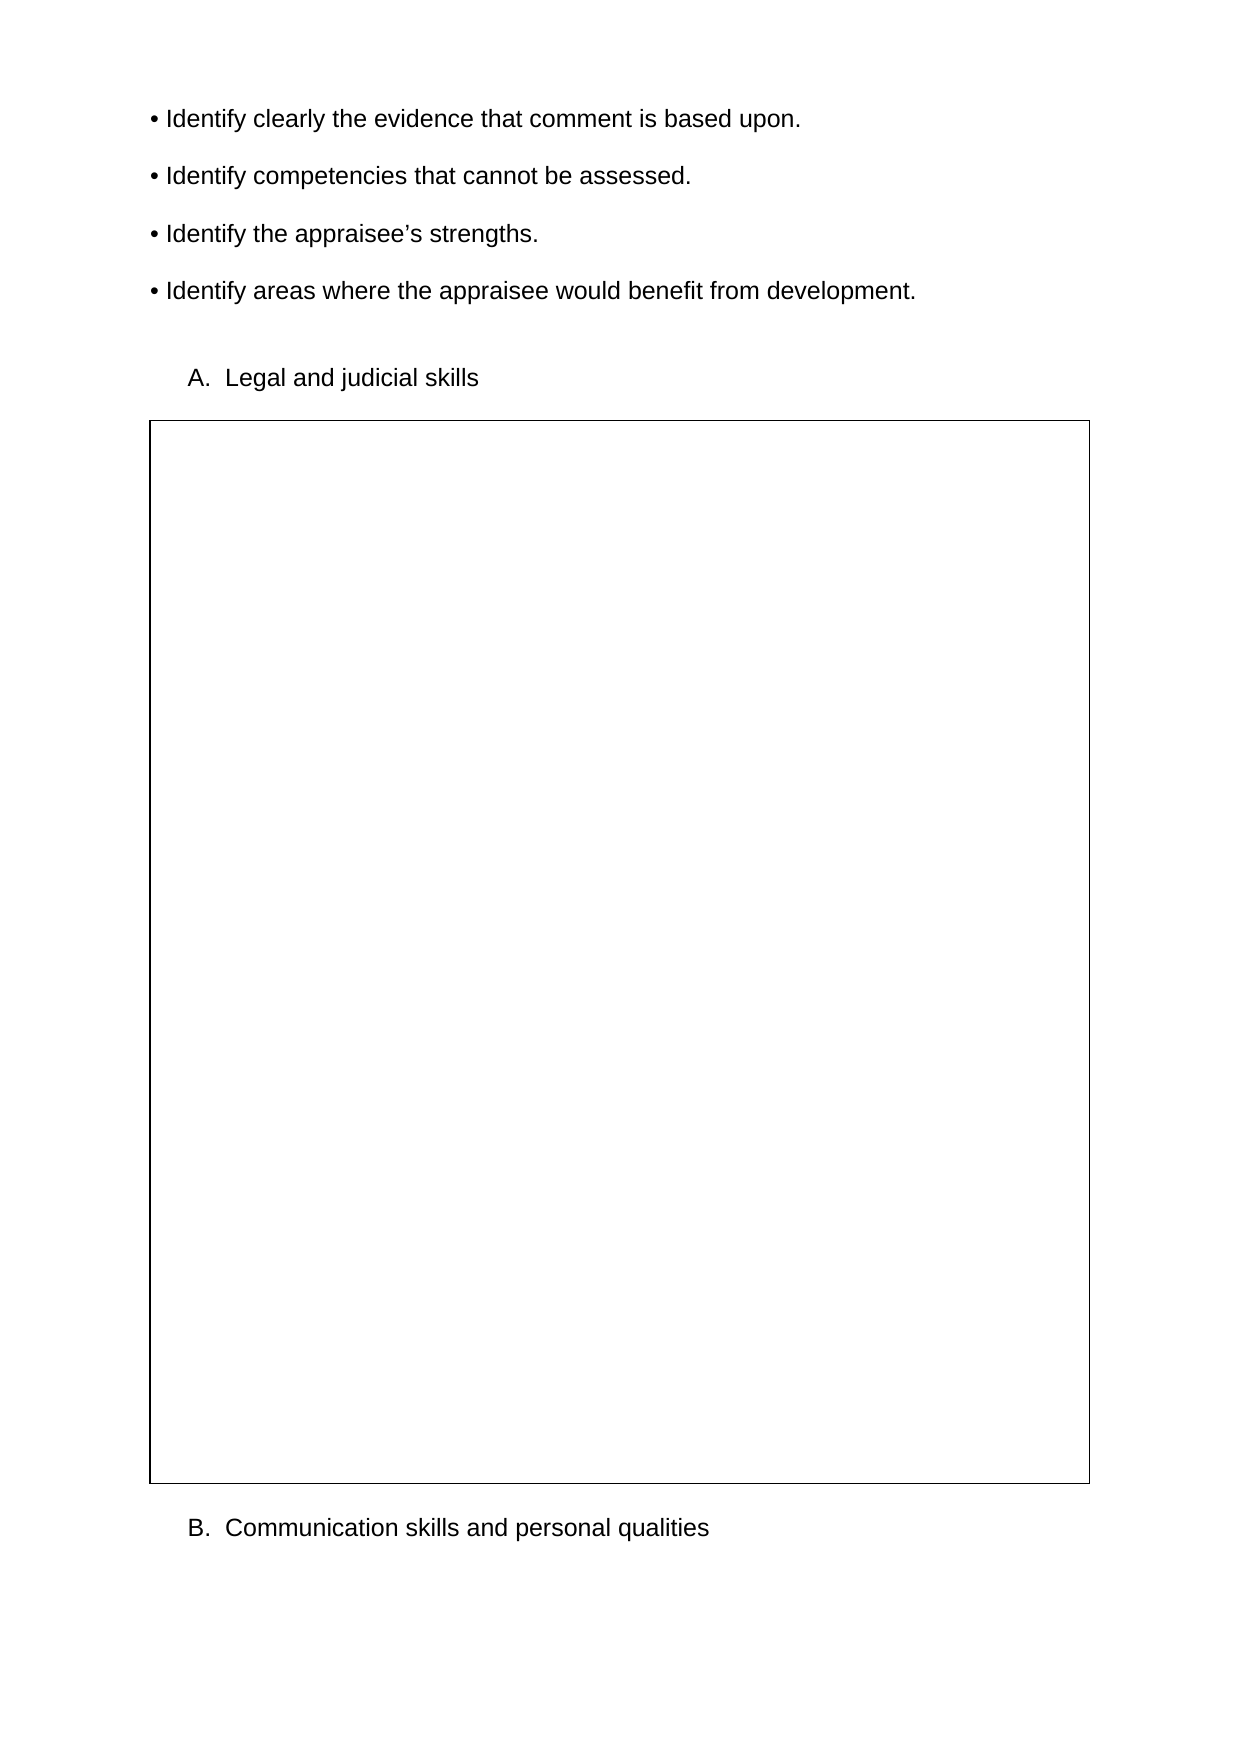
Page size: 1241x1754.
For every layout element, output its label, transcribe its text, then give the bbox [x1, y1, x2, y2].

text • Identify clearly the evidence that comment is based upon. [150, 104, 1090, 132]
text • Identify areas where the appraisee would benefit from development. [150, 276, 1090, 305]
list Communication skills and personal qualities [187, 1513, 1090, 1542]
table_header [151, 421, 1089, 1483]
list Legal and judicial skills [187, 362, 1090, 391]
text • Identify the appraisee’s strengths. [150, 219, 1090, 247]
text • Identify competencies that cannot be assessed. [150, 161, 1090, 190]
